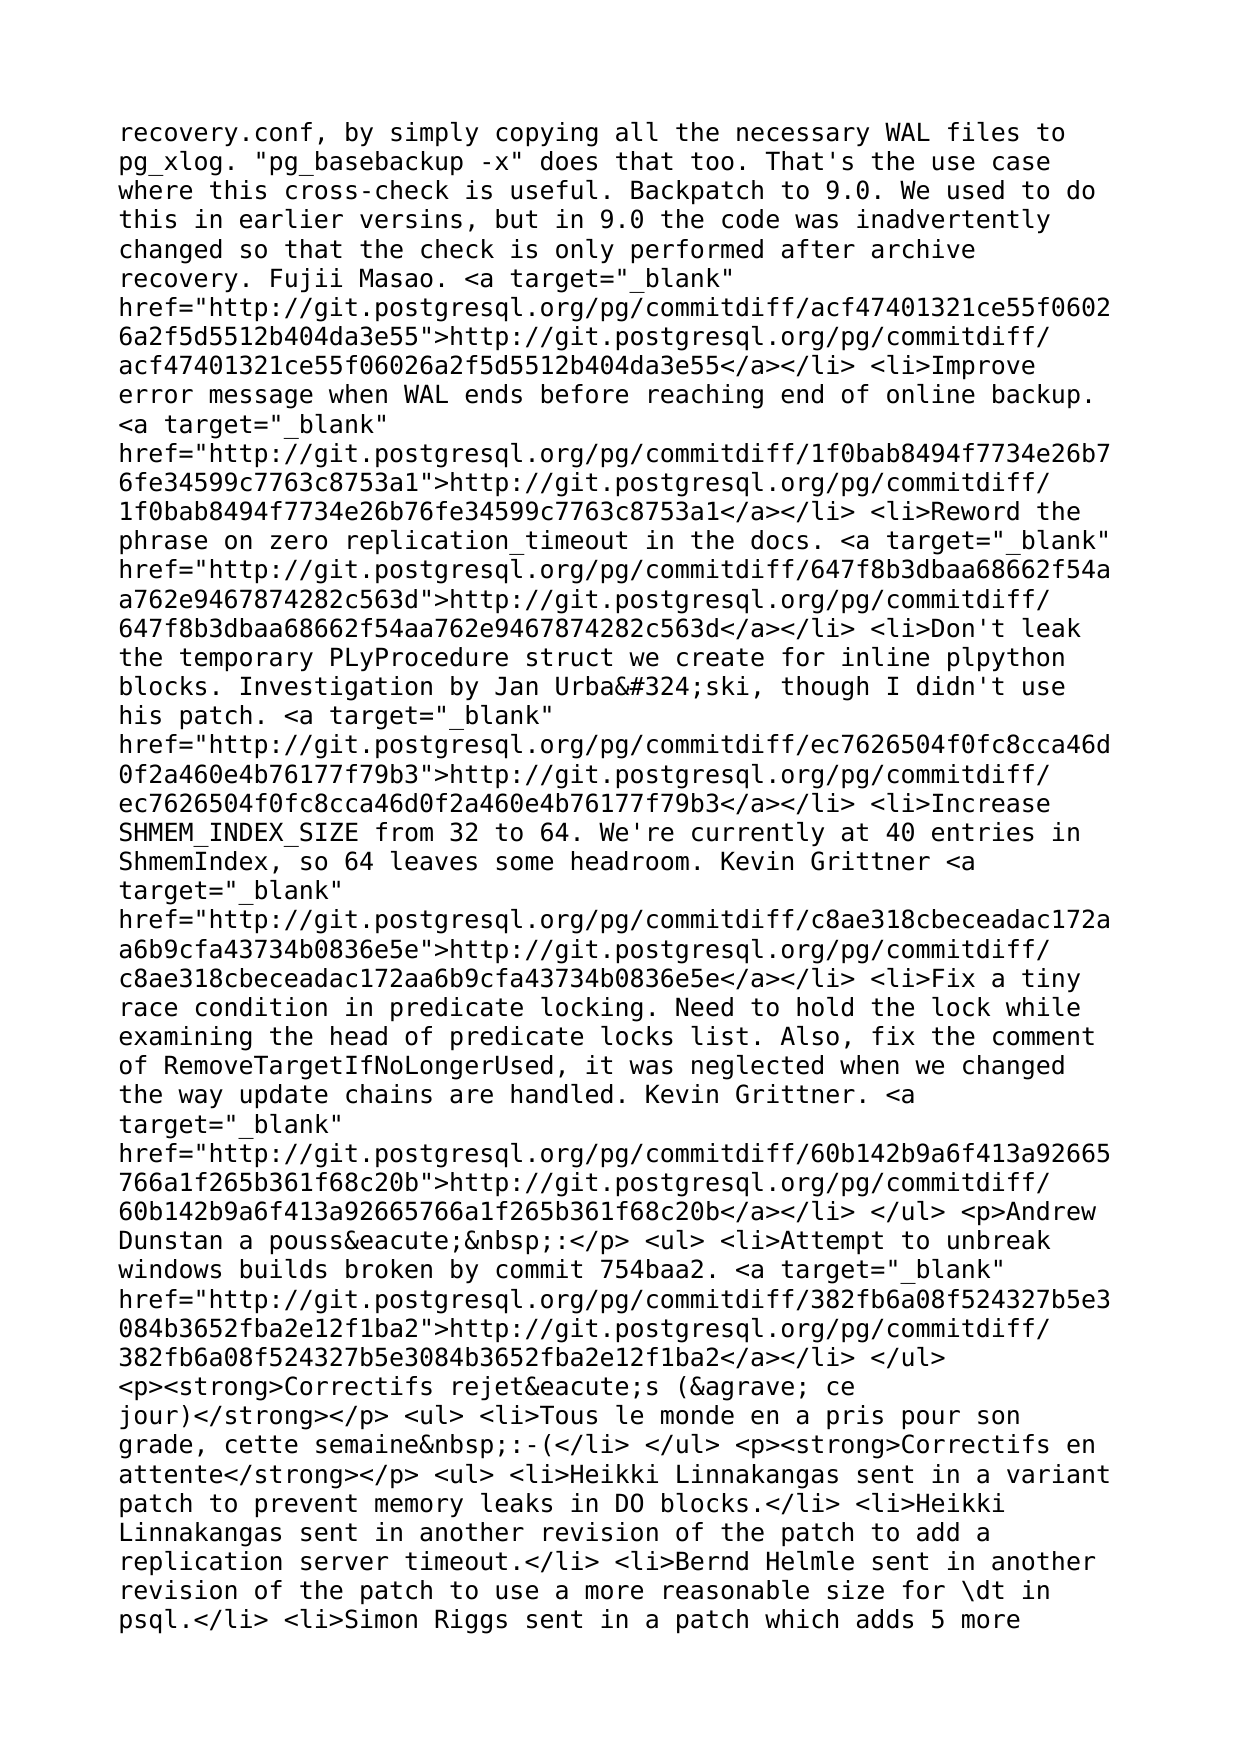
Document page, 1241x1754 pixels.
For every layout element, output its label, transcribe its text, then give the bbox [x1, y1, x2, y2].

text recovery.conf, by simply copying all the necessary WAL files to pg_xlog. "pg_basebackup -x" does that too. That's the use case where this cross-check is useful. Backpatch to 9.0. We used to do this in earlier versins, but in 9.0 the code was inadvertently changed so that the check is only performed after archive recovery. Fujii Masao. <a target="_blank" href="http://git.postgresql.org/pg/commitdiff/acf47401321ce55f06026a2f5d5512b404da3e55">http://git.postgresql.org/pg/commitdiff/acf47401321ce55f06026a2f5d5512b404da3e55</a></li> <li>Improve error message when WAL ends before reaching end of online backup. <a target="_blank" href="http://git.postgresql.org/pg/commitdiff/1f0bab8494f7734e26b76fe34599c7763c8753a1">http://git.postgresql.org/pg/commitdiff/1f0bab8494f7734e26b76fe34599c7763c8753a1</a></li> <li>Reword the phrase on zero replication_timeout in the docs. <a target="_blank" href="http://git.postgresql.org/pg/commitdiff/647f8b3dbaa68662f54aa762e9467874282c563d">http://git.postgresql.org/pg/commitdiff/647f8b3dbaa68662f54aa762e9467874282c563d</a></li> <li>Don't leak the temporary PLyProcedure struct we create for inline plpython blocks. Investigation by Jan Urba&#324;ski, though I didn't use his patch. <a target="_blank" href="http://git.postgresql.org/pg/commitdiff/ec7626504f0fc8cca46d0f2a460e4b76177f79b3">http://git.postgresql.org/pg/commitdiff/ec7626504f0fc8cca46d0f2a460e4b76177f79b3</a></li> <li>Increase SHMEM_INDEX_SIZE from 32 to 64. We're currently at 40 entries in ShmemIndex, so 64 leaves some headroom. Kevin Grittner <a target="_blank" href="http://git.postgresql.org/pg/commitdiff/c8ae318cbeceadac172aa6b9cfa43734b0836e5e">http://git.postgresql.org/pg/commitdiff/c8ae318cbeceadac172aa6b9cfa43734b0836e5e</a></li> <li>Fix a tiny race condition in predicate locking. Need to hold the lock while examining the head of predicate locks list. Also, fix the comment of RemoveTargetIfNoLongerUsed, it was neglected when we changed the way update chains are handled. Kevin Grittner. <a target="_blank" href="http://git.postgresql.org/pg/commitdiff/60b142b9a6f413a92665766a1f265b361f68c20b">http://git.postgresql.org/pg/commitdiff/60b142b9a6f413a92665766a1f265b361f68c20b</a></li> </ul> <p>Andrew Dunstan a pouss&eacute;&nbsp;:</p> <ul> <li>Attempt to unbreak windows builds broken by commit 754baa2. <a target="_blank" href="http://git.postgresql.org/pg/commitdiff/382fb6a08f524327b5e3084b3652fba2e12f1ba2">http://git.postgresql.org/pg/commitdiff/382fb6a08f524327b5e3084b3652fba2e12f1ba2</a></li> </ul> <p><strong>Correctifs rejet&eacute;s (&agrave; ce jour)</strong></p> <ul> <li>Tous le monde en a pris pour son grade, cette semaine&nbsp;:-(</li> </ul> <p><strong>Correctifs en attente</strong></p> <ul> <li>Heikki Linnakangas sent in a variant patch to prevent memory leaks in DO blocks.</li> <li>Heikki Linnakangas sent in another revision of the patch to add a replication server timeout.</li> <li>Bernd Helmle sent in another revision of the patch to use a more reasonable size for \dt in psql.</li> <li>Simon Riggs sent in a patch which adds 5 more [118, 118, 1122, 1635]
